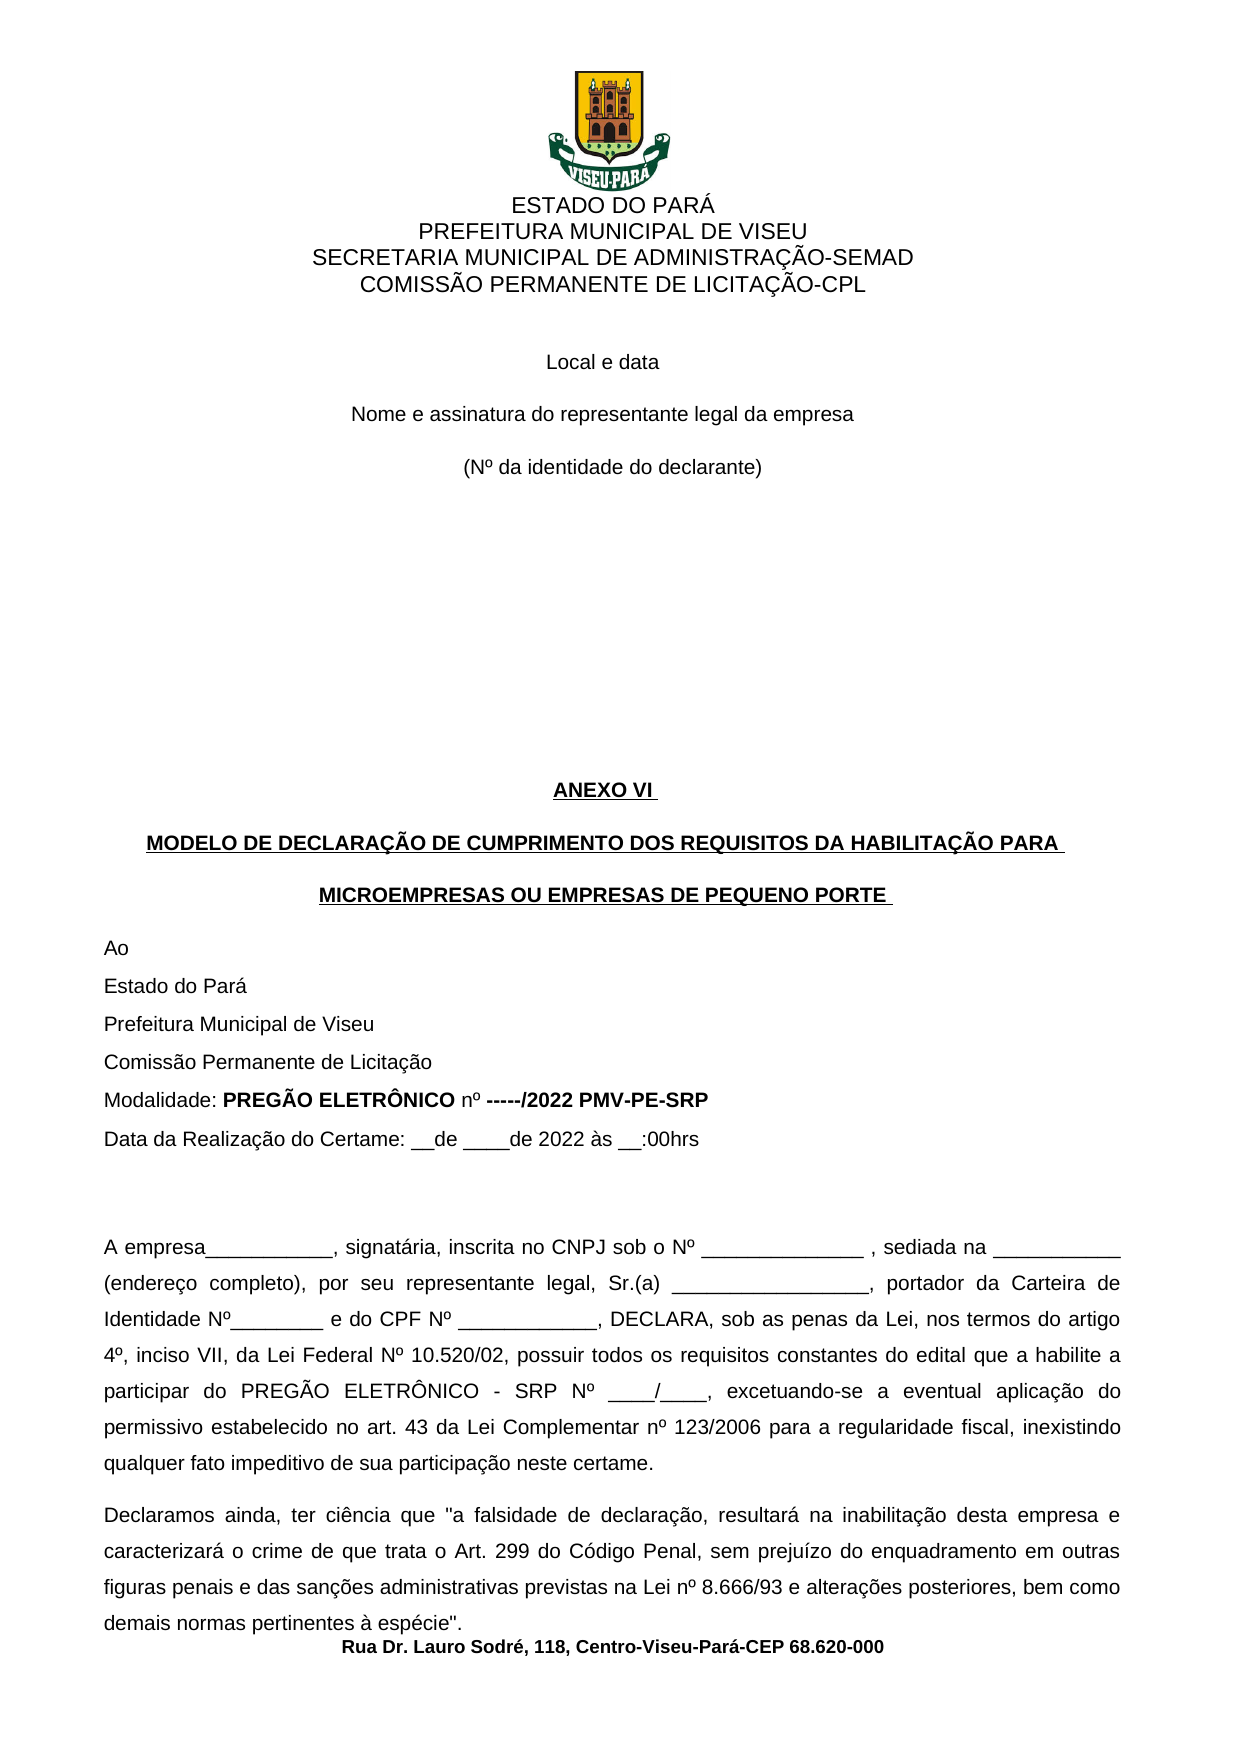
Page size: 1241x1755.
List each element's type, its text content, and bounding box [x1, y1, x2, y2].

text Comissão Permanente de Licitação [103, 1050, 1122, 1074]
text Estado do Pará [103, 974, 1122, 998]
subtitle MICROEMPRESAS OU EMPRESAS DE PEQUENO PORTE [89, 883, 1122, 907]
text Declaramos ainda, ter ciência que "a falsidade de declaração, resultará na inabilitação desta empresa e caracterizará o crime de que trata o Art. 299 do Código Penal, sem prejuízo do enquadramento em outras figuras penais e das sanções administrativas previstas na Lei nº 8.666/93 e alterações posteriores, bem como demais normas pertinentes à espécie". [103, 1503, 1122, 1635]
text (Nº da identidade do declarante) [103, 455, 1122, 479]
text Prefeitura Municipal de Viseu [103, 1012, 1122, 1036]
text Data da Realização do Certame: __de ____de 2022 às __:00hrs [103, 1126, 1122, 1150]
subtitle MODELO DE DECLARAÇÃO DE CUMPRIMENTO DOS REQUISITOS DA HABILITAÇÃO PARA [89, 831, 1122, 854]
text A empresa___________, signatária, inscrita no CNPJ sob o Nº ______________ , sediada na ___________ (endereço completo), por seu representante legal, Sr.(a) _________________, portador da Carteira de Identidade Nº________ e do CPF Nº ____________, DECLARA, sob as penas da Lei, nos termos do artigo 4º, inciso VII, da Lei Federal Nº 10.520/02, possuir todos os requisitos constantes do edital que a habilite a participar do PREGÃO ELETRÔNICO - SRP Nº ____/____, excetuando-se a eventual aplicação do permissivo estabelecido no art. 43 da Lei Complementar nº 123/2006 para a regularidade fiscal, inexistindo qualquer fato impeditivo de sua participação neste certame. [103, 1235, 1122, 1475]
text Nome e assinatura do representante legal da empresa [89, 402, 1122, 426]
text Local e data [89, 350, 1122, 374]
text Modalidade: PREGÃO ELETRÔNICO nº -----/2022 PMV-PE-SRP [103, 1088, 1122, 1112]
text ANEXO VI [89, 778, 1122, 802]
text Ao [103, 936, 1122, 960]
